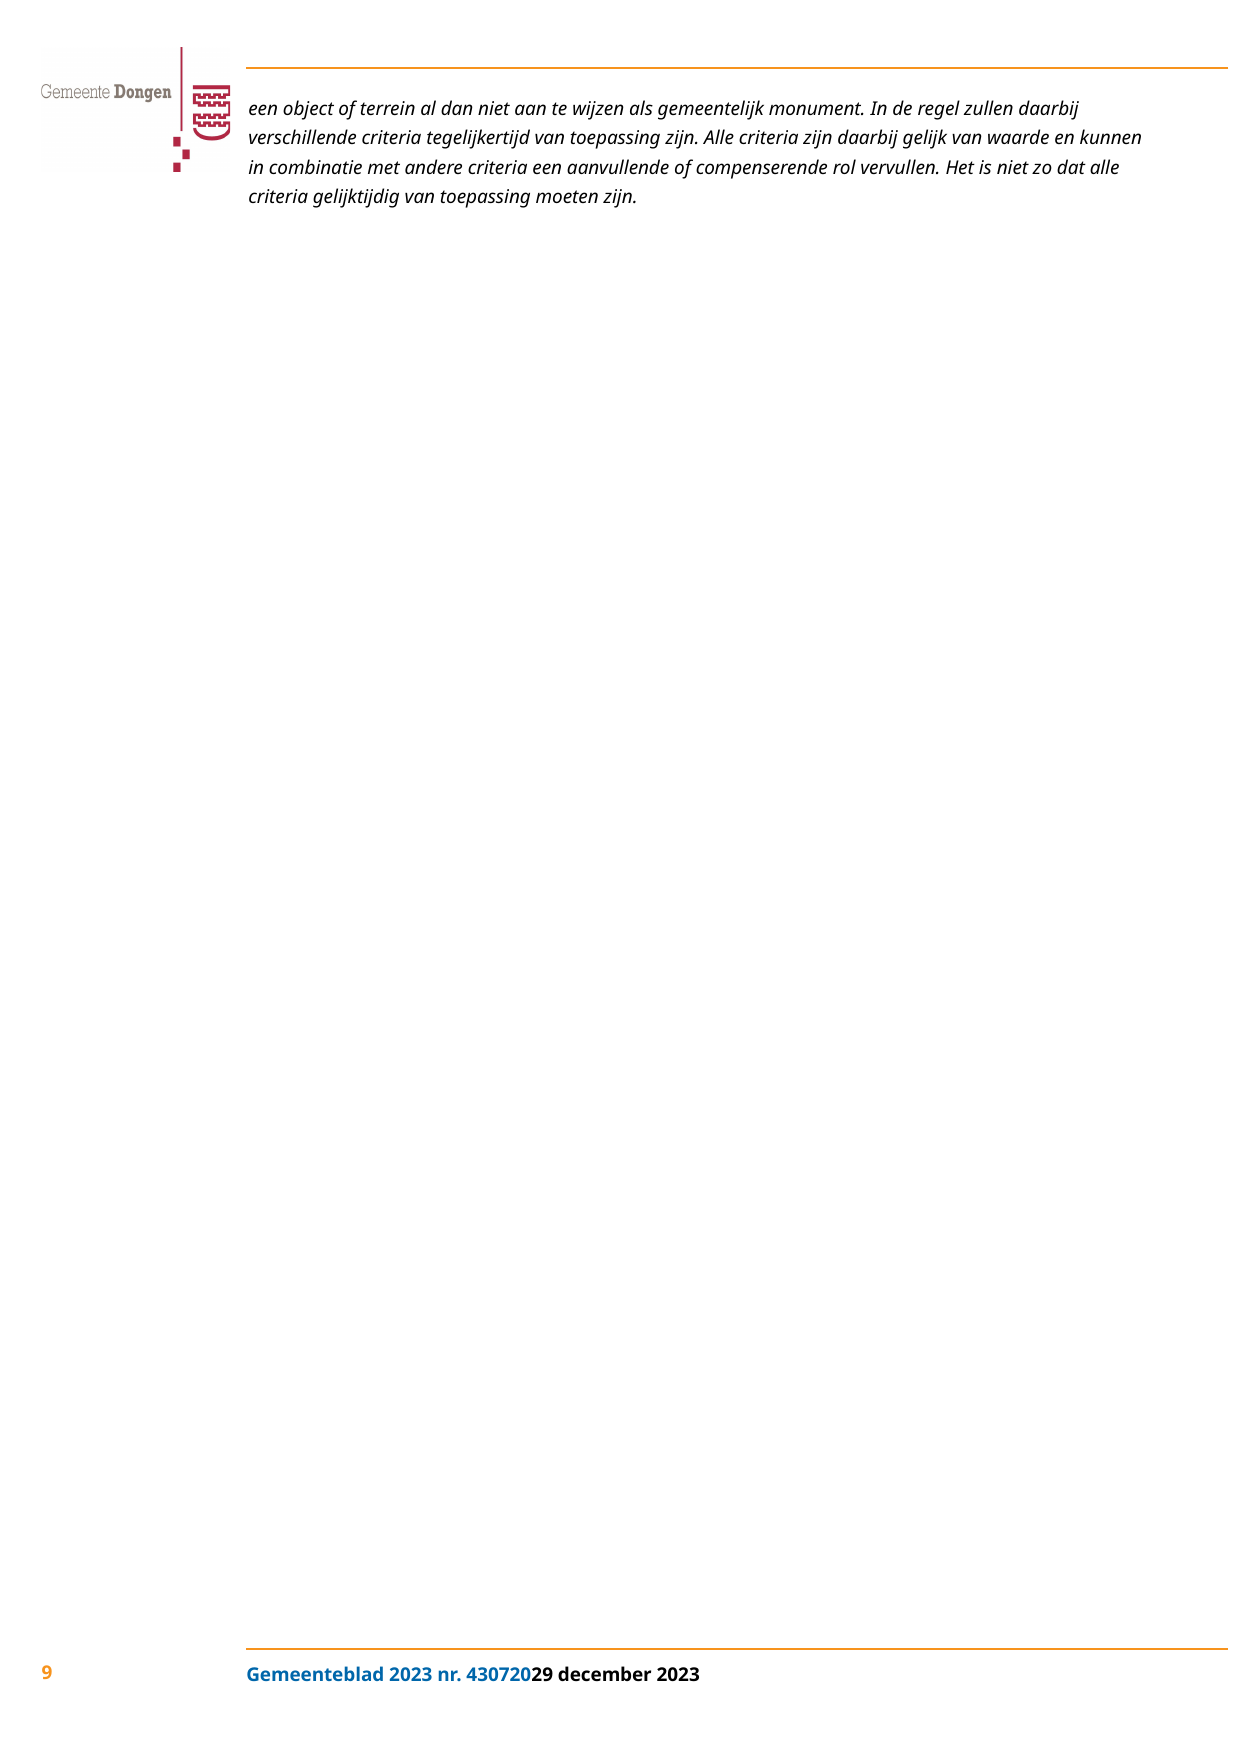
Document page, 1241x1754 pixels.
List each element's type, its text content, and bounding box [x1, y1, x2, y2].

picture [41, 47, 231, 172]
text een object of terrein al dan niet aan te wijzen als gemeentelijk monument. In de regel zullen daarbij verschillende criteria tegelijkertijd van toepassing zijn. Alle criteria zijn daarbij gelijk van waarde en kunnen in combinatie met andere criteria een aanvullende of compenserende rol vervullen. Het is niet zo dat alle criteria gelijktijdig van toepassing moeten zijn. [248, 95, 1152, 209]
